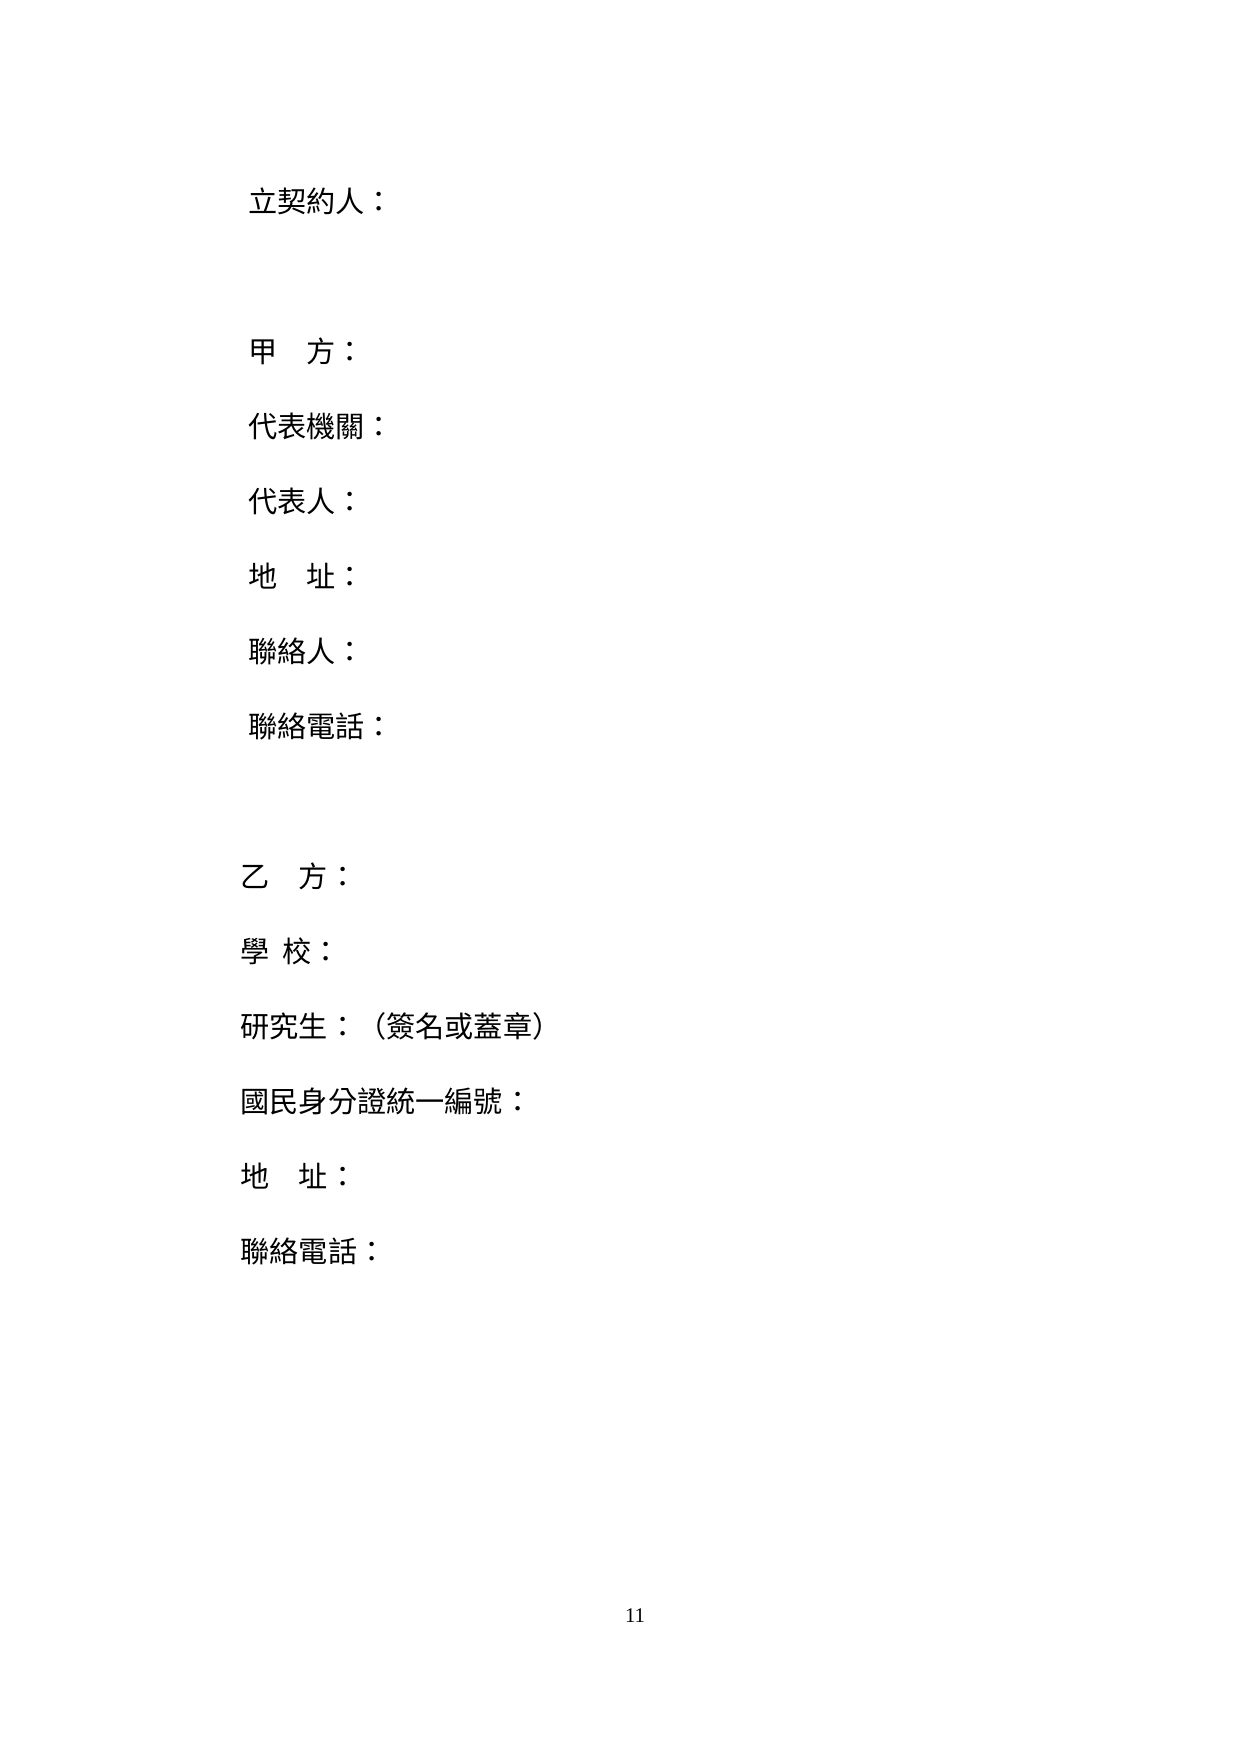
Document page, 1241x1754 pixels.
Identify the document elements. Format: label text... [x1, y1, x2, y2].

table_header [796, 163, 1240, 1588]
table_header 立契約人： 甲 方： 代表機關： 代表人： 地 址： 聯絡人： 聯絡電話： 乙 方： 學 校： 研究生：（簽名或蓋章） 國民身分證統一編號： 地 址： 聯絡電話： [245, 163, 796, 1588]
